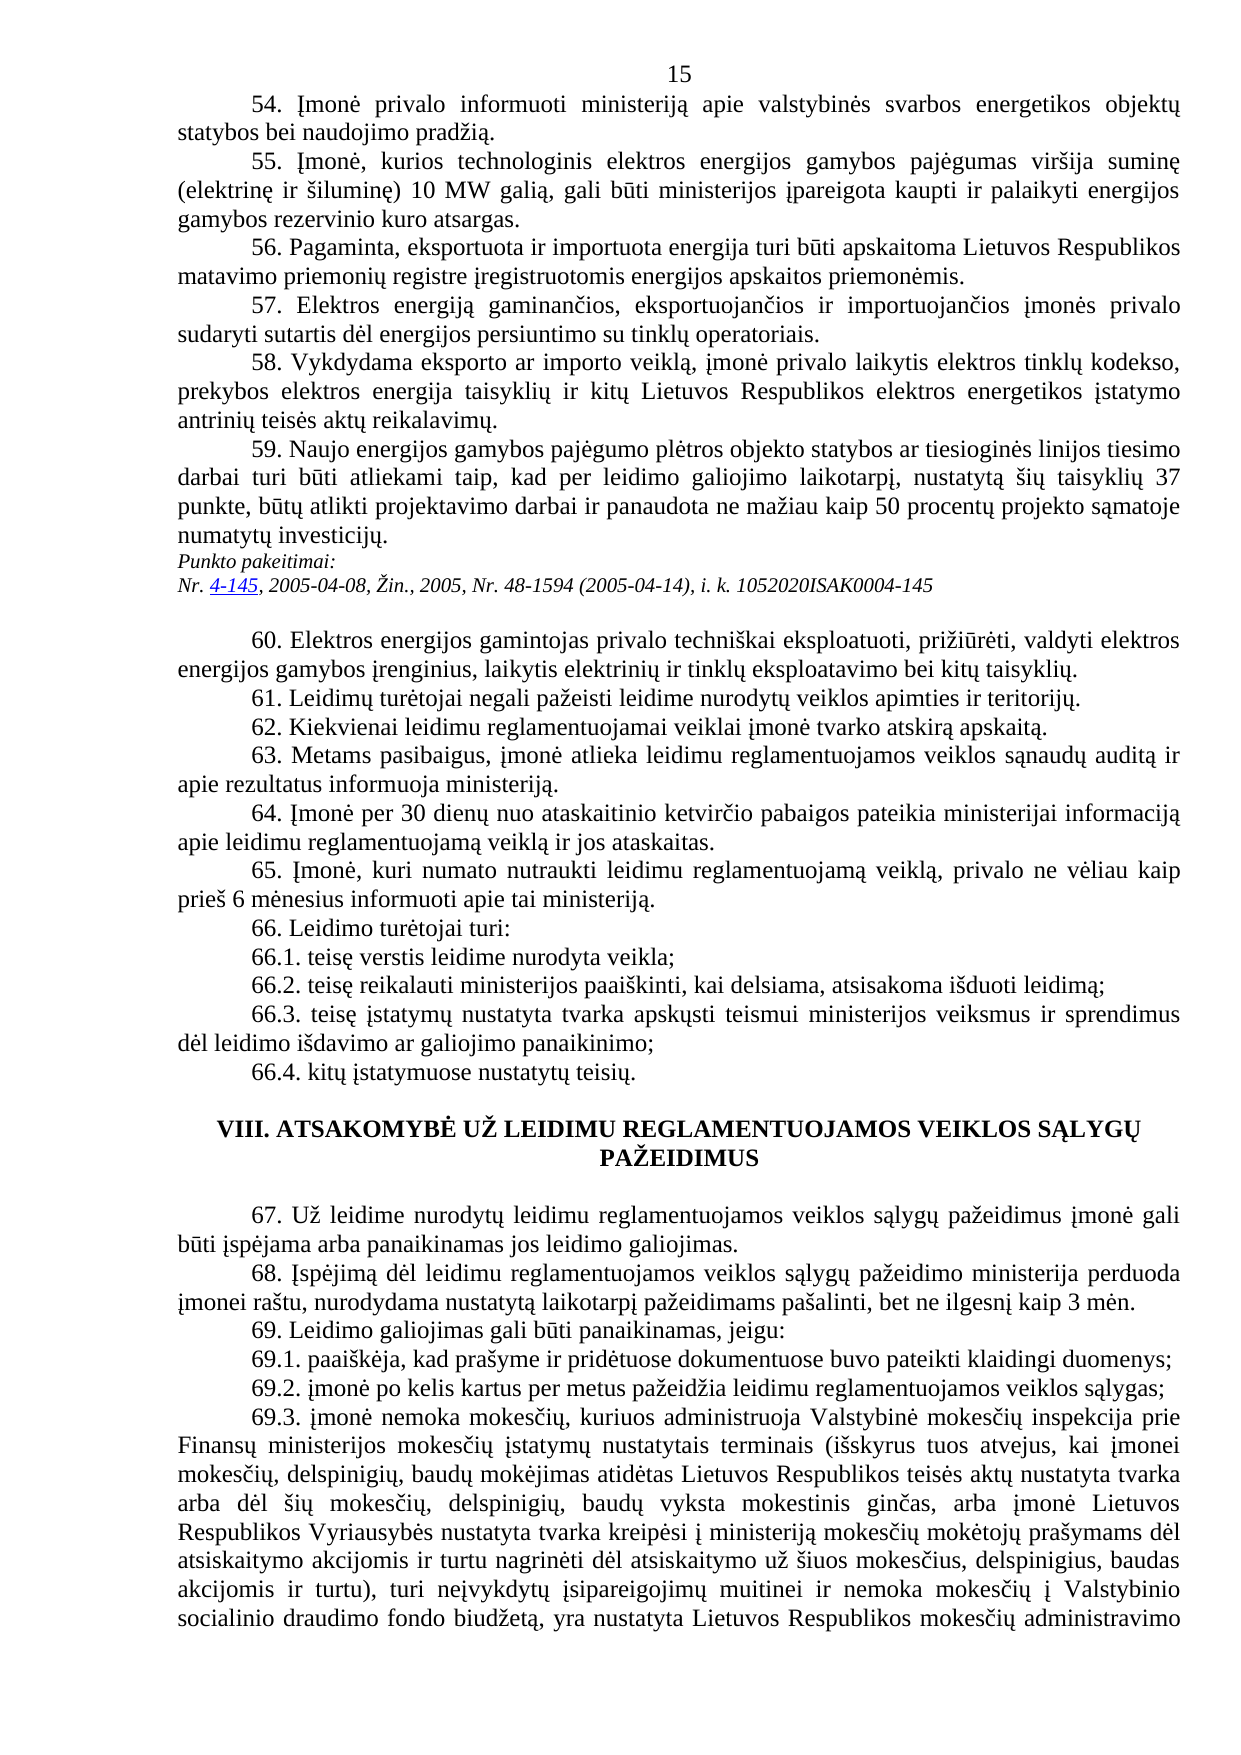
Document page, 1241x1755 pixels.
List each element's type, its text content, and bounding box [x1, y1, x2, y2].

text 66.2. teisę reikalauti ministerijos paaiškinti, kai delsiama, atsisakoma išduoti leidimą; [177, 971, 1181, 999]
text 65. Įmonė, kuri numato nutraukti leidimu reglamentuojamą veiklą, privalo ne vėliau kaip prieš 6 mėnesius informuoti apie tai ministeriją. [177, 856, 1181, 913]
text 69.3. įmonė nemoka mokesčių, kuriuos administruoja Valstybinė mokesčių inspekcija prie Finansų ministerijos mokesčių įstatymų nustatytais terminais (išskyrus tuos atvejus, kai įmonei mokesčių, delspinigių, baudų mokėjimas atidėtas Lietuvos Respublikos teisės aktų nustatyta tvarka arba dėl šių mokesčių, delspinigių, baudų vyksta mokestinis ginčas, arba įmonė Lietuvos Respublikos Vyriausybės nustatyta tvarka kreipėsi į ministeriją mokesčių mokėtojų prašymams dėl atsiskaitymo akcijomis ir turtu nagrinėti dėl atsiskaitymo už šiuos mokesčius, delspinigius, baudas akcijomis ir turtu), turi neįvykdytų įsipareigojimų muitinei ir nemoka mokesčių į Valstybinio socialinio draudimo fondo biudžetą, yra nustatyta Lietuvos Respublikos mokesčių administravimo [177, 1402, 1181, 1632]
text 62. Kiekvienai leidimu reglamentuojamai veiklai įmonė tvarko atskirą apskaitą. [177, 712, 1181, 741]
text Punkto pakeitimai: [177, 549, 1181, 573]
text 69.1. paaiškėja, kad prašyme ir pridėtuose dokumentuose buvo pateikti klaidingi duomenys; [177, 1344, 1181, 1373]
text 59. Naujo energijos gamybos pajėgumo plėtros objekto statybos ar tiesioginės linijos tiesimo darbai turi būti atliekami taip, kad per leidimo galiojimo laikotarpį, nustatytą šių taisyklių 37 punkte, būtų atlikti projektavimo darbai ir panaudota ne mažiau kaip 50 procentų projekto sąmatoje numatytų investicijų. [177, 434, 1181, 549]
text 61. Leidimų turėtojai negali pažeisti leidime nurodytų veiklos apimties ir teritorijų. [177, 683, 1181, 712]
text 66.3. teisę įstatymų nustatyta tvarka apskųsti teismui ministerijos veiksmus ir sprendimus dėl leidimo išdavimo ar galiojimo panaikinimo; [177, 999, 1181, 1057]
text 66.1. teisę verstis leidime nurodyta veikla; [177, 942, 1181, 971]
text 68. Įspėjimą dėl leidimu reglamentuojamos veiklos sąlygų pažeidimo ministerija perduoda įmonei raštu, nurodydama nustatytą laikotarpį pažeidimams pašalinti, bet ne ilgesnį kaip 3 mėn. [177, 1258, 1181, 1316]
text 56. Pagaminta, eksportuota ir importuota energija turi būti apskaitoma Lietuvos Respublikos matavimo priemonių registre įregistruotomis energijos apskaitos priemonėmis. [177, 232, 1181, 290]
text 55. Įmonė, kurios technologinis elektros energijos gamybos pajėgumas viršija suminę (elektrinę ir šiluminę) 10 MW galią, gali būti ministerijos įpareigota kaupti ir palaikyti energijos gamybos rezervinio kuro atsargas. [177, 146, 1181, 232]
text 58. Vykdydama eksporto ar importo veiklą, įmonė privalo laikytis elektros tinklų kodekso, prekybos elektros energija taisyklių ir kitų Lietuvos Respublikos elektros energetikos įstatymo antrinių teisės aktų reikalavimų. [177, 347, 1181, 434]
text 57. Elektros energiją gaminančios, eksportuojančios ir importuojančios įmonės privalo sudaryti sutartis dėl energijos persiuntimo su tinklų operatoriais. [177, 290, 1181, 347]
text 67. Už leidime nurodytų leidimu reglamentuojamos veiklos sąlygų pažeidimus įmonė gali būti įspėjama arba panaikinamas jos leidimo galiojimas. [177, 1201, 1181, 1258]
text 69.2. įmonė po kelis kartus per metus pažeidžia leidimu reglamentuojamos veiklos sąlygas; [177, 1373, 1181, 1402]
text 66.4. kitų įstatymuose nustatytų teisių. [177, 1057, 1181, 1086]
text 69. Leidimo galiojimas gali būti panaikinamas, jeigu: [177, 1316, 1181, 1344]
text 60. Elektros energijos gamintojas privalo techniškai eksploatuoti, prižiūrėti, valdyti elektros energijos gamybos įrenginius, laikytis elektrinių ir tinklų eksploatavimo bei kitų taisyklių. [177, 626, 1181, 683]
text 54. Įmonė privalo informuoti ministeriją apie valstybinės svarbos energetikos objektų statybos bei naudojimo pradžią. [177, 89, 1181, 146]
text 63. Metams pasibaigus, įmonė atlieka leidimu reglamentuojamos veiklos sąnaudų auditą ir apie rezultatus informuoja ministeriją. [177, 741, 1181, 798]
text 64. Įmonė per 30 dienų nuo ataskaitinio ketvirčio pabaigos pateikia ministerijai informaciją apie leidimu reglamentuojamą veiklą ir jos ataskaitas. [177, 798, 1181, 856]
text VIII. ATSAKOMYBĖ už leidimu reglamentuojamos veiklos sąlygų pažeidimus [177, 1114, 1181, 1172]
text Nr. 4-145, 2005-04-08, Žin., 2005, Nr. 48-1594 (2005-04-14), i. k. 1052020ISAK0004-145 [177, 573, 1181, 597]
text 66. Leidimo turėtojai turi: [177, 913, 1181, 942]
